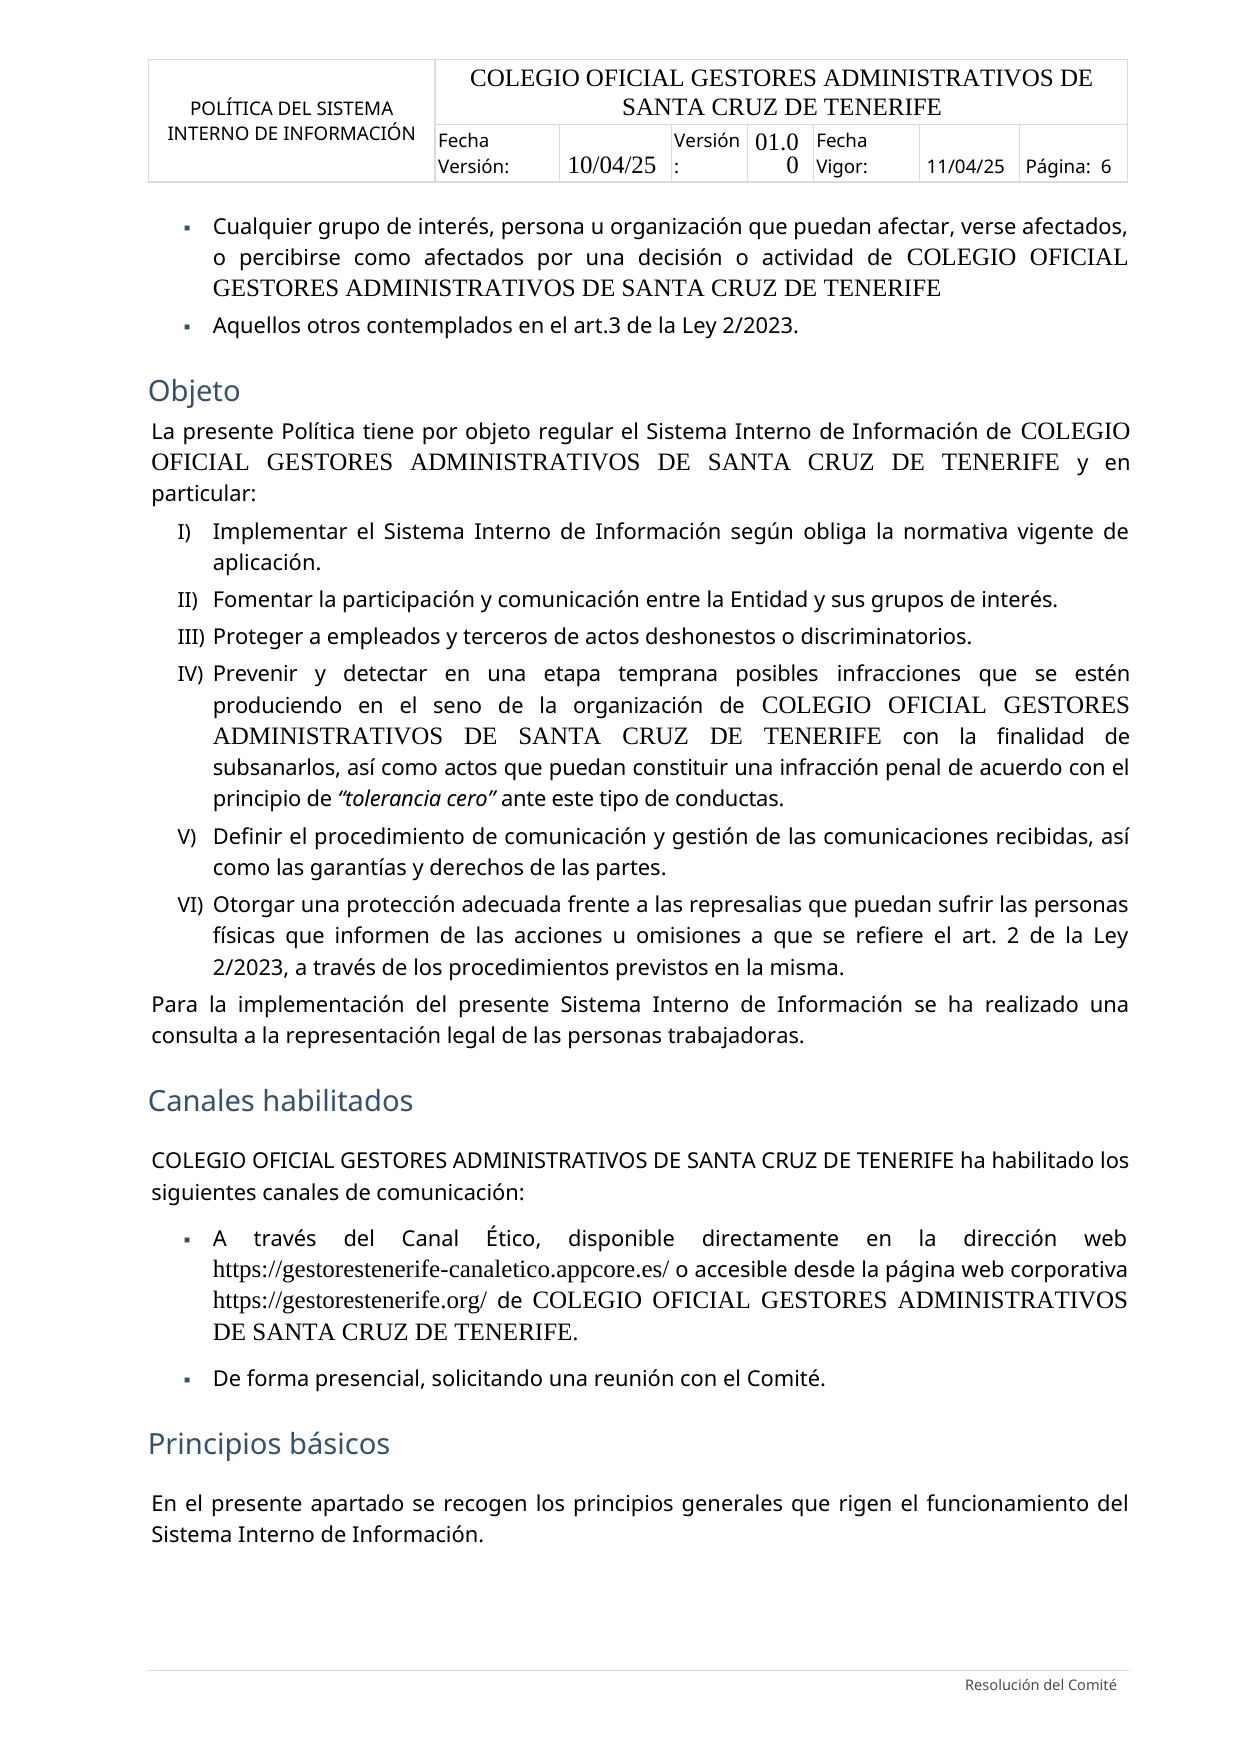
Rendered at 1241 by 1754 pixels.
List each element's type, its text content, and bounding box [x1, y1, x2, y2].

list Implementar el Sistema Interno de Información según obliga la normativa vigente de aplicación. [177, 516, 1130, 577]
list A través del Canal Ético, disponible directamente en la dirección web https://gestorestenerife-canaletico.appcore.es/ o accesible desde la página web corporativa https://gestorestenerife.org/ de COLEGIO OFICIAL GESTORES ADMINISTRATIVOS DE SANTA CRUZ DE TENERIFE. [183, 1223, 1128, 1346]
list Prevenir y detectar en una etapa temprana posibles infracciones que se estén produciendo en el seno de la organización de COLEGIO OFICIAL GESTORES ADMINISTRATIVOS DE SANTA CRUZ DE TENERIFE con la finalidad de subsanarlos, así como actos que puedan constituir una infracción penal de acuerdo con el principio de “tolerancia cero” ante este tipo de conductas. [177, 658, 1130, 813]
text Para la implementación del presente Sistema Interno de Información se ha realizado una consulta a la representación legal de las personas trabajadoras. [151, 989, 1130, 1050]
subtitle Principios básicos [148, 1423, 1128, 1463]
list Fomentar la participación y comunicación entre la Entidad y sus grupos de interés. [177, 584, 1130, 614]
subtitle Objeto [148, 370, 1128, 410]
text COLEGIO OFICIAL GESTORES ADMINISTRATIVOS DE SANTA CRUZ DE TENERIFE ha habilitado los siguientes canales de comunicación: [151, 1145, 1130, 1206]
text En el presente apartado se recogen los principios generales que rigen el funcionamiento del Sistema Interno de Información. [151, 1488, 1130, 1549]
subtitle Canales habilitados [148, 1081, 1128, 1120]
list Aquellos otros contemplados en el art.3 de la Ley 2/2023. [183, 309, 1128, 339]
list Cualquier grupo de interés, persona u organización que puedan afectar, verse afectados, o percibirse como afectados por una decisión o actividad de COLEGIO OFICIAL GESTORES ADMINISTRATIVOS DE SANTA CRUZ DE TENERIFE [183, 211, 1128, 302]
list Otorgar una protección adecuada frente a las represalias que puedan sufrir las personas físicas que informen de las acciones u omisiones a que se refiere el art. 2 de la Ley 2/2023, a través de los procedimientos previstos en la misma. [177, 889, 1130, 981]
text La presente Política tiene por objeto regular el Sistema Interno de Información de COLEGIO OFICIAL GESTORES ADMINISTRATIVOS DE SANTA CRUZ DE TENERIFE y en particular: [151, 416, 1130, 508]
list De forma presencial, solicitando una reunión con el Comité. [183, 1362, 1128, 1392]
list Definir el procedimiento de comunicación y gestión de las comunicaciones recibidas, así como las garantías y derechos de las partes. [177, 821, 1130, 882]
list Proteger a empleados y terceros de actos deshonestos o discriminatorios. [177, 621, 1130, 651]
